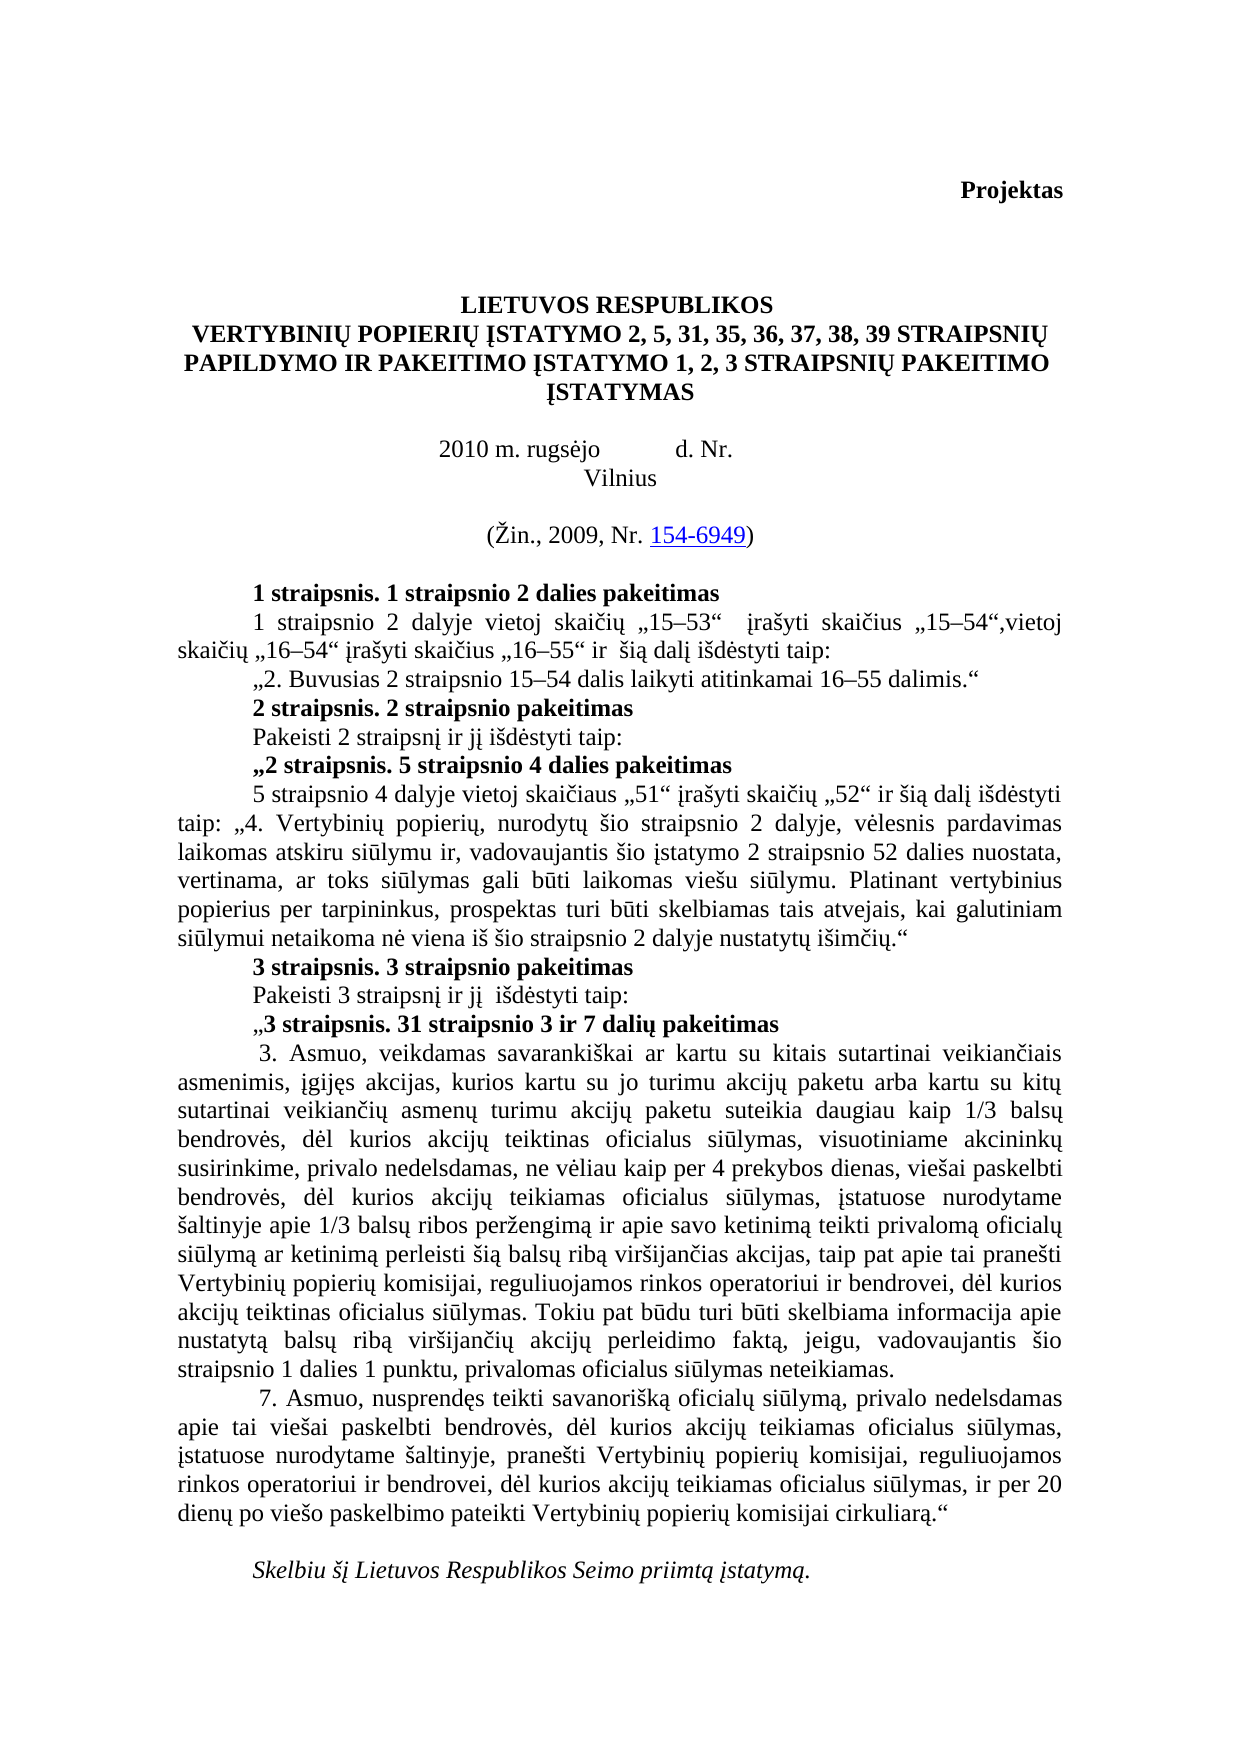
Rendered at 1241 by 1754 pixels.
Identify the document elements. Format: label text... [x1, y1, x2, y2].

text Pakeisti 3 straipsnį ir jį išdėstyti taip: [177, 981, 1063, 1009]
text „2. Buvusias 2 straipsnio 15–54 dalis laikyti atitinkamai 16–55 dalimis.“ [177, 664, 1063, 693]
text ĮSTATYMAS [177, 377, 1063, 406]
text Pakeisti 2 straipsnį ir jį išdėstyti taip: [177, 722, 1063, 751]
text Vilnius [177, 463, 1063, 492]
text VERTYBINIŲ POPIERIŲ ĮSTATYMO 2, 5, 31, 35, 36, 37, 38, 39 STRAIPSNIŲ PAPILDYMO IR PAKEITIMO ĮSTATYMO 1, 2, 3 STRAIPSNIŲ PAKEITIMO [177, 319, 1063, 377]
text 1 straipsnio 2 dalyje vietoj skaičių „15–53“ įrašyti skaičius „15–54“,vietoj skaičių „16–54“ įrašyti skaičius „16–55“ ir šią dalį išdėstyti taip: [177, 607, 1063, 664]
text LIETUVOS RESPUBLIKOS [177, 291, 1063, 319]
text 3 straipsnis. 3 straipsnio pakeitimas [177, 952, 1063, 981]
text „3 straipsnis. 31 straipsnio 3 ir 7 dalių pakeitimas [177, 1009, 1063, 1038]
text 7. Asmuo, nusprendęs teikti savanorišką oficialų siūlymą, privalo nedelsdamas apie tai viešai paskelbti bendrovės, dėl kurios akcijų teikiamas oficialus siūlymas, įstatuose nurodytame šaltinyje, pranešti Vertybinių popierių komisijai, reguliuojamos rinkos operatoriui ir bendrovei, dėl kurios akcijų teikiamas oficialus siūlymas, ir per 20 dienų po viešo paskelbimo pateikti Vertybinių popierių komisijai cirkuliarą.“ [177, 1383, 1063, 1527]
text „2 straipsnis. 5 straipsnio 4 dalies pakeitimas [177, 751, 1063, 779]
text 2 straipsnis. 2 straipsnio pakeitimas [177, 693, 1063, 722]
text 1 straipsnis. 1 straipsnio 2 dalies pakeitimas [177, 578, 1063, 607]
text Skelbiu šį Lietuvos Respublikos Seimo priimtą įstatymą. [177, 1556, 1053, 1584]
text 2010 m. rugsėjo d. Nr. [177, 434, 1063, 463]
text 3. Asmuo, veikdamas savarankiškai ar kartu su kitais sutartinai veikiančiais asmenimis, įgijęs akcijas, kurios kartu su jo turimu akcijų paketu arba kartu su kitų sutartinai veikiančių asmenų turimu akcijų paketu suteikia daugiau kaip 1/3 balsų bendrovės, dėl kurios akcijų teiktinas oficialus siūlymas, visuotiniame akcininkų susirinkime, privalo nedelsdamas, ne vėliau kaip per 4 prekybos dienas, viešai paskelbti bendrovės, dėl kurios akcijų teikiamas oficialus siūlymas, įstatuose nurodytame šaltinyje apie 1/3 balsų ribos peržengimą ir apie savo ketinimą teikti privalomą oficialų siūlymą ar ketinimą perleisti šią balsų ribą viršijančias akcijas, taip pat apie tai pranešti Vertybinių popierių komisijai, reguliuojamos rinkos operatoriui ir bendrovei, dėl kurios akcijų teiktinas oficialus siūlymas. Tokiu pat būdu turi būti skelbiama informacija apie nustatytą balsų ribą viršijančių akcijų perleidimo faktą, jeigu, vadovaujantis šio straipsnio 1 dalies 1 punktu, privalomas oficialus siūlymas neteikiamas. [177, 1038, 1063, 1383]
text (Žin., 2009, Nr. 154-6949) [177, 521, 1063, 549]
text Projektas [177, 176, 1063, 204]
text 5 straipsnio 4 dalyje vietoj skaičiaus „51“ įrašyti skaičių „52“ ir šią dalį išdėstyti taip: „4. Vertybinių popierių, nurodytų šio straipsnio 2 dalyje, vėlesnis pardavimas laikomas atskiru siūlymu ir, vadovaujantis šio įstatymo 2 straipsnio 52 dalies nuostata, vertinama, ar toks siūlymas gali būti laikomas viešu siūlymu. Platinant vertybinius popierius per tarpininkus, prospektas turi būti skelbiamas tais atvejais, kai galutiniam siūlymui netaikoma nė viena iš šio straipsnio 2 dalyje nustatytų išimčių.“ [177, 779, 1063, 952]
